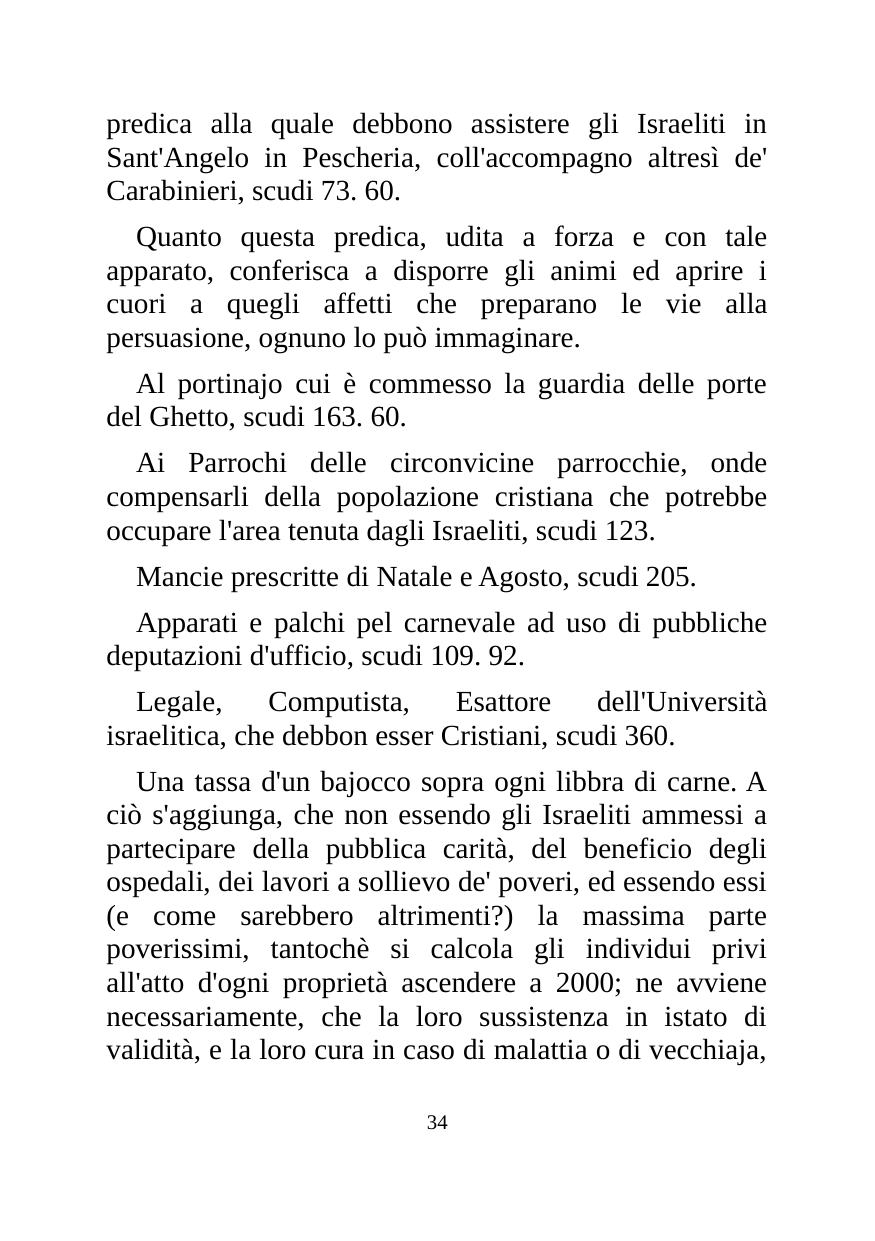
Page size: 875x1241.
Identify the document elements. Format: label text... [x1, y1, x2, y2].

text Una tassa d'un bajocco sopra ogni libbra di carne. A ciò s'aggiunga, che non essendo gli Israeliti ammessi a partecipare della pubblica carità, del beneficio degli ospedali, dei lavori a sollievo de' poveri, ed essendo essi (e come sarebbero altrimenti?) la massima parte poverissimi, tantochè si calcola gli individui privi all'atto d'ogni proprietà ascendere a 2000; ne avviene necessariamente, che la loro sussistenza in istato di validità, e la loro cura in caso di malattia o di vecchiaja, [106, 764, 768, 1066]
text Apparati e palchi pel carnevale ad uso di pubbliche deputazioni d'ufficio, scudi 109. 92. [106, 605, 768, 672]
text Mancie prescritte di Natale e Agosto, scudi 205. [106, 559, 768, 592]
text Ai Parrochi delle circonvicine parrocchie, onde compensarli della popolazione cristiana che potrebbe occupare l'area tenuta dagli Israeliti, scudi 123. [106, 446, 768, 546]
text Legale, Computista, Esattore dell'Università israelitica, che debbon esser Cristiani, scudi 360. [106, 684, 768, 751]
text Al portinajo cui è commesso la guardia delle porte del Ghetto, scudi 163. 60. [106, 366, 768, 433]
text Quanto questa predica, udita a forza e con tale apparato, conferisca a disporre gli animi ed aprire i cuori a quegli affetti che preparano le vie alla persuasione, ognuno lo può immaginare. [106, 219, 768, 353]
text predica alla quale debbono assistere gli Israeliti in Sant'Angelo in Pescheria, coll'accompagno altresì de' Carabinieri, scudi 73. 60. [106, 106, 768, 207]
